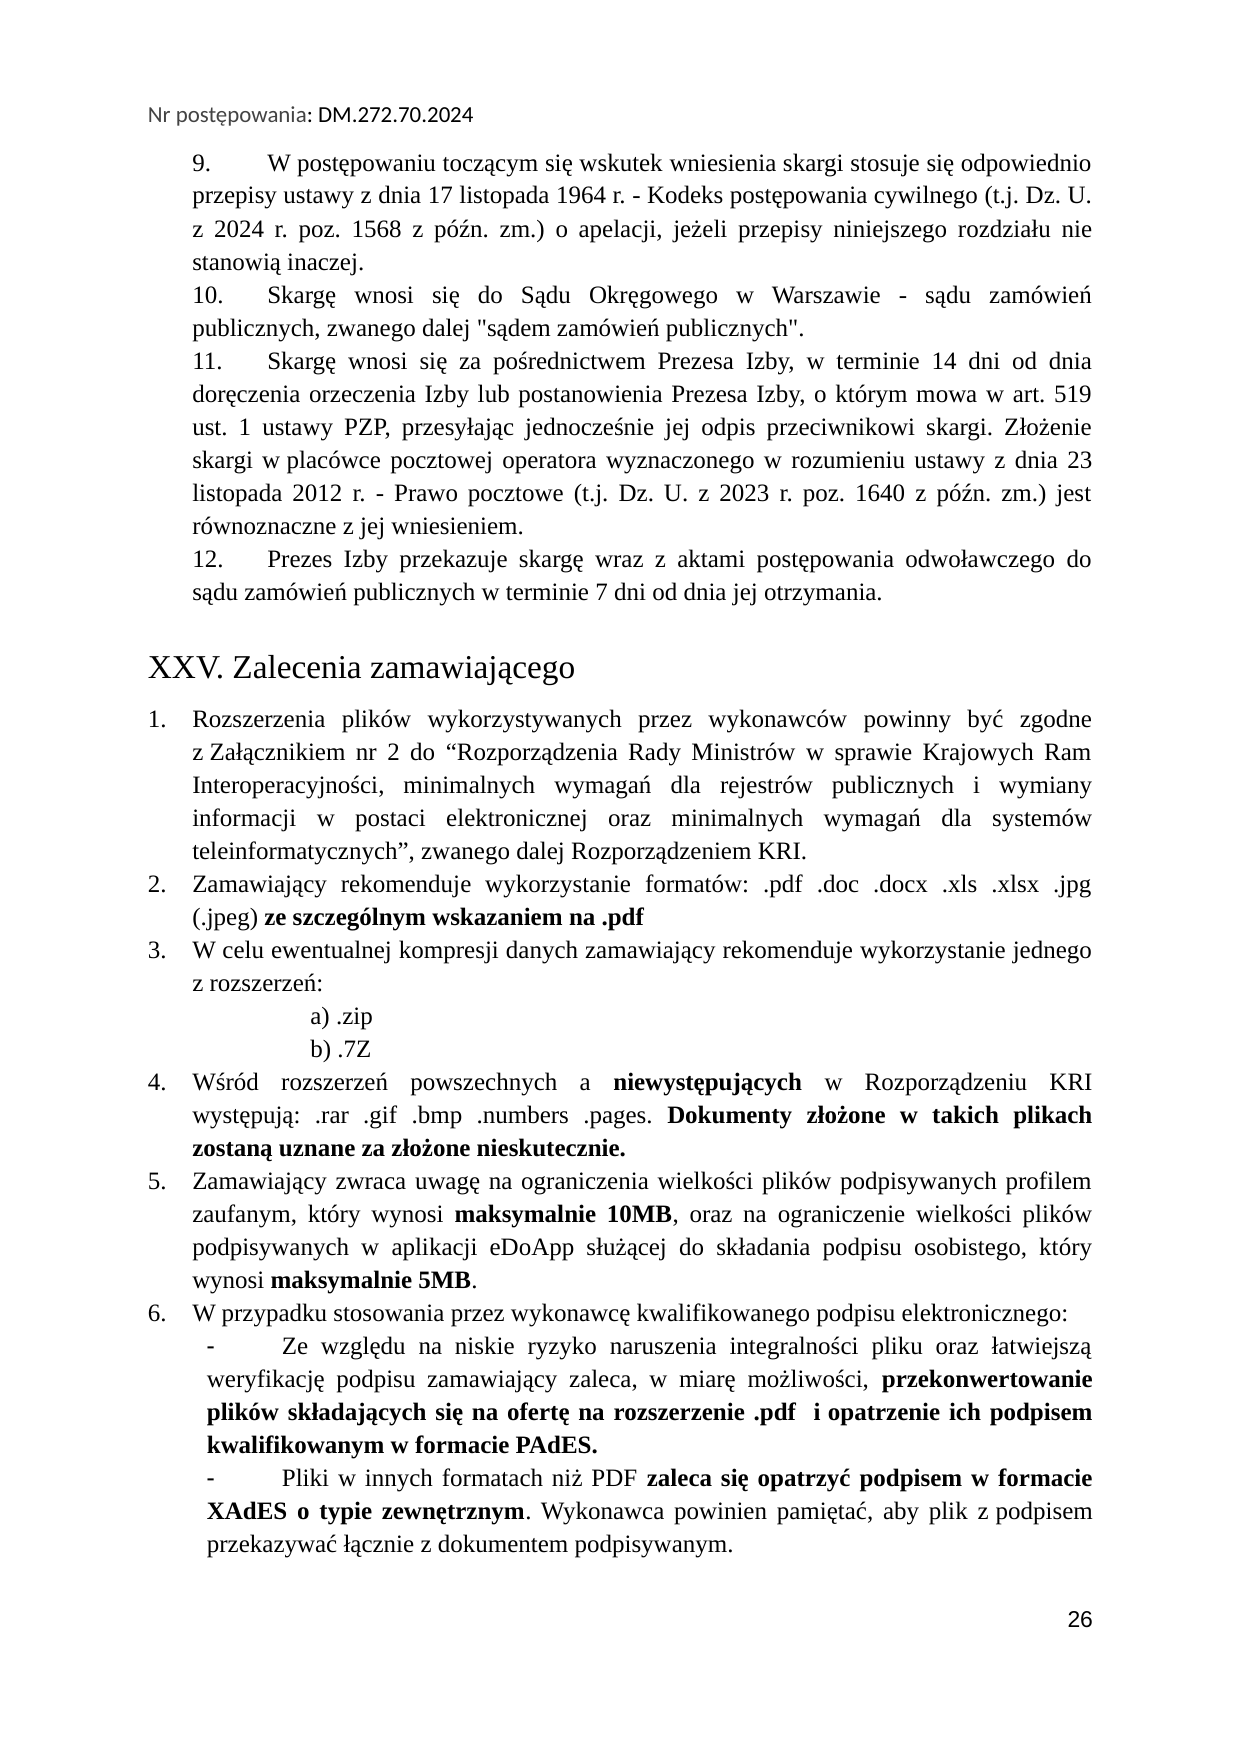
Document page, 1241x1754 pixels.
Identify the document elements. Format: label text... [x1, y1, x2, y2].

list Skargę wnosi się za pośrednictwem Prezesa Izby, w terminie 14 dni od dnia doręczenia orzeczenia Izby lub postanowienia Prezesa Izby, o którym mowa w art. 519 ust. 1 ustawy PZP, przesyłając jednocześnie jej odpis przeciwnikowi skargi. Złożenie skargi w placówce pocztowej operatora wyznaczonego w rozumieniu ustawy z dnia 23 listopada 2012 r. - Prawo pocztowe (t.j. Dz. U. z 2023 r. poz. 1640 z późn. zm.) jest równoznaczne z jej wniesieniem. [192, 346, 1093, 539]
subtitle XXV. Zalecenia zamawiającego [148, 647, 1093, 686]
text b) .7Z [192, 1034, 1093, 1063]
text a) .zip [192, 1001, 1093, 1030]
list Ze względu na niskie ryzyko naruszenia integralności pliku oraz łatwiejszą weryfikację podpisu zamawiający zaleca, w miarę możliwości, przekonwertowanie plików składających się na ofertę na rozszerzenie .pdf i opatrzenie ich podpisem kwalifikowanym w formacie PAdES. [207, 1331, 1093, 1459]
list Zamawiający rekomenduje wykorzystanie formatów: .pdf .doc .docx .xls .xlsx .jpg (.jpeg) ze szczególnym wskazaniem na .pdf [148, 869, 1093, 931]
list W celu ewentualnej kompresji danych zamawiający rekomenduje wykorzystanie jednego z rozszerzeń: [148, 935, 1093, 997]
list Zamawiający zwraca uwagę na ograniczenia wielkości plików podpisywanych profilem zaufanym, który wynosi maksymalnie 10MB, oraz na ograniczenie wielkości plików podpisywanych w aplikacji eDoApp służącej do składania podpisu osobistego, który wynosi maksymalnie 5MB. [148, 1166, 1093, 1294]
list Rozszerzenia plików wykorzystywanych przez wykonawców powinny być zgodne z Załącznikiem nr 2 do “Rozporządzenia Rady Ministrów w sprawie Krajowych Ram Interoperacyjności, minimalnych wymagań dla rejestrów publicznych i wymiany informacji w postaci elektronicznej oraz minimalnych wymagań dla systemów teleinformatycznych”, zwanego dalej Rozporządzeniem KRI. [148, 704, 1093, 865]
list Skargę wnosi się do Sądu Okręgowego w Warszawie - sądu zamówień publicznych, zwanego dalej "sądem zamówień publicznych". [192, 280, 1093, 341]
list Wśród rozszerzeń powszechnych a niewystępujących w Rozporządzeniu KRI występują: .rar .gif .bmp .numbers .pages. Dokumenty złożone w takich plikach zostaną uznane za złożone nieskutecznie. [148, 1067, 1093, 1162]
list Prezes Izby przekazuje skargę wraz z aktami postępowania odwoławczego do sądu zamówień publicznych w terminie 7 dni od dnia jej otrzymania. [192, 544, 1093, 606]
list W postępowaniu toczącym się wskutek wniesienia skargi stosuje się odpowiednio przepisy ustawy z dnia 17 listopada 1964 r. - Kodeks postępowania cywilnego (t.j. Dz. U. z 2024 r. poz. 1568 z późn. zm.) o apelacji, jeżeli przepisy niniejszego rozdziału nie stanowią inaczej. [192, 148, 1093, 275]
list W przypadku stosowania przez wykonawcę kwalifikowanego podpisu elektronicznego: [148, 1298, 1093, 1327]
list Pliki w innych formatach niż PDF zaleca się opatrzyć podpisem w formacie XAdES o typie zewnętrznym. Wykonawca powinien pamiętać, aby plik z podpisem przekazywać łącznie z dokumentem podpisywanym. [207, 1463, 1093, 1558]
